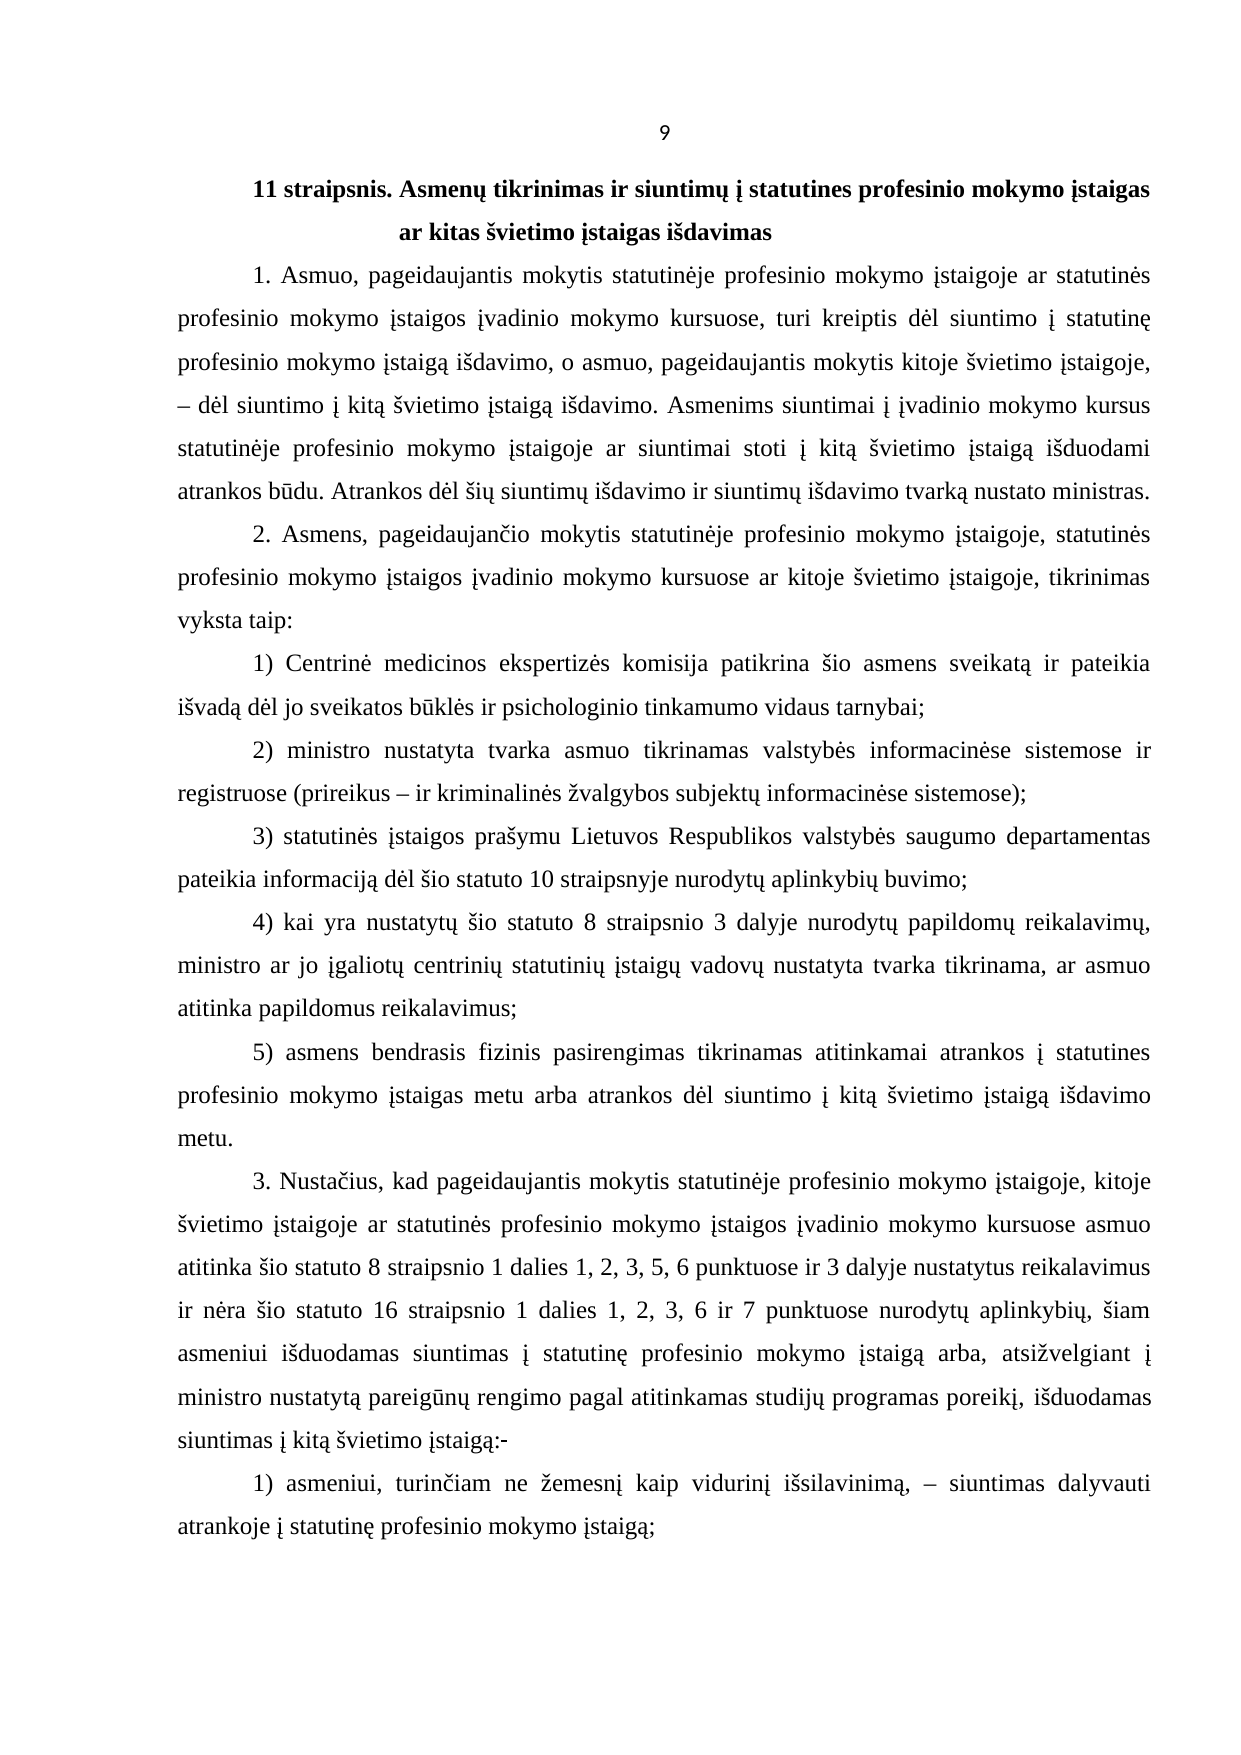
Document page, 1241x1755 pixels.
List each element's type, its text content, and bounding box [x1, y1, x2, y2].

text 1. Asmuo, pageidaujantis mokytis statutinėje profesinio mokymo įstaigoje ar statutinės profesinio mokymo įstaigos įvadinio mokymo kursuose, turi kreiptis dėl siuntimo į statutinę profesinio mokymo įstaigą išdavimo, o asmuo, pageidaujantis mokytis kitoje švietimo įstaigoje, – dėl siuntimo į kitą švietimo įstaigą išdavimo. Asmenims siuntimai į įvadinio mokymo kursus statutinėje profesinio mokymo įstaigoje ar siuntimai stoti į kitą švietimo įstaigą išduodami atrankos būdu. Atrankos dėl šių siuntimų išdavimo ir siuntimų išdavimo tvarką nustato ministras. [177, 260, 1152, 505]
text 5) asmens bendrasis fizinis pasirengimas tikrinamas atitinkamai atrankos į statutines profesinio mokymo įstaigas metu arba atrankos dėl siuntimo į kitą švietimo įstaigą išdavimo metu. [177, 1037, 1152, 1152]
text 2) ministro nustatyta tvarka asmuo tikrinamas valstybės informacinėse sistemose ir registruose (prireikus – ir kriminalinės žvalgybos subjektų informacinėse sistemose); [177, 735, 1152, 807]
text 11 straipsnis. Asmenų tikrinimas ir siuntimų į statutines profesinio mokymo įstaigas ar kitas švietimo įstaigas išdavimas [252, 174, 1152, 246]
text 3. Nustačius, kad pageidaujantis mokytis statutinėje profesinio mokymo įstaigoje, kitoje švietimo įstaigoje ar statutinės profesinio mokymo įstaigos įvadinio mokymo kursuose asmuo atitinka šio statuto 8 straipsnio 1 dalies 1, 2, 3, 5, 6 punktuose ir 3 dalyje nustatytus reikalavimus ir nėra šio statuto 16 straipsnio 1 dalies 1, 2, 3, 6 ir 7 punktuose nurodytų aplinkybių, šiam asmeniui išduodamas siuntimas į statutinę profesinio mokymo įstaigą arba, atsižvelgiant į ministro nustatytą pareigūnų rengimo pagal atitinkamas studijų programas poreikį, išduodamas siuntimas į kitą švietimo įstaigą: [177, 1166, 1152, 1453]
text 2. Asmens, pageidaujančio mokytis statutinėje profesinio mokymo įstaigoje, statutinės profesinio mokymo įstaigos įvadinio mokymo kursuose ar kitoje švietimo įstaigoje, tikrinimas vyksta taip: [177, 519, 1152, 634]
text 3) statutinės įstaigos prašymu Lietuvos Respublikos valstybės saugumo departamentas pateikia informaciją dėl šio statuto 10 straipsnyje nurodytų aplinkybių buvimo; [177, 821, 1152, 893]
text 1) asmeniui, turinčiam ne žemesnį kaip vidurinį išsilavinimą, – siuntimas dalyvauti atrankoje į statutinę profesinio mokymo įstaigą; [177, 1468, 1152, 1540]
text 1) Centrinė medicinos ekspertizės komisija patikrina šio asmens sveikatą ir pateikia išvadą dėl jo sveikatos būklės ir psichologinio tinkamumo vidaus tarnybai; [177, 648, 1152, 720]
text 4) kai yra nustatytų šio statuto 8 straipsnio 3 dalyje nurodytų papildomų reikalavimų, ministro ar jo įgaliotų centrinių statutinių įstaigų vadovų nustatyta tvarka tikrinama, ar asmuo atitinka papildomus reikalavimus; [177, 907, 1152, 1022]
